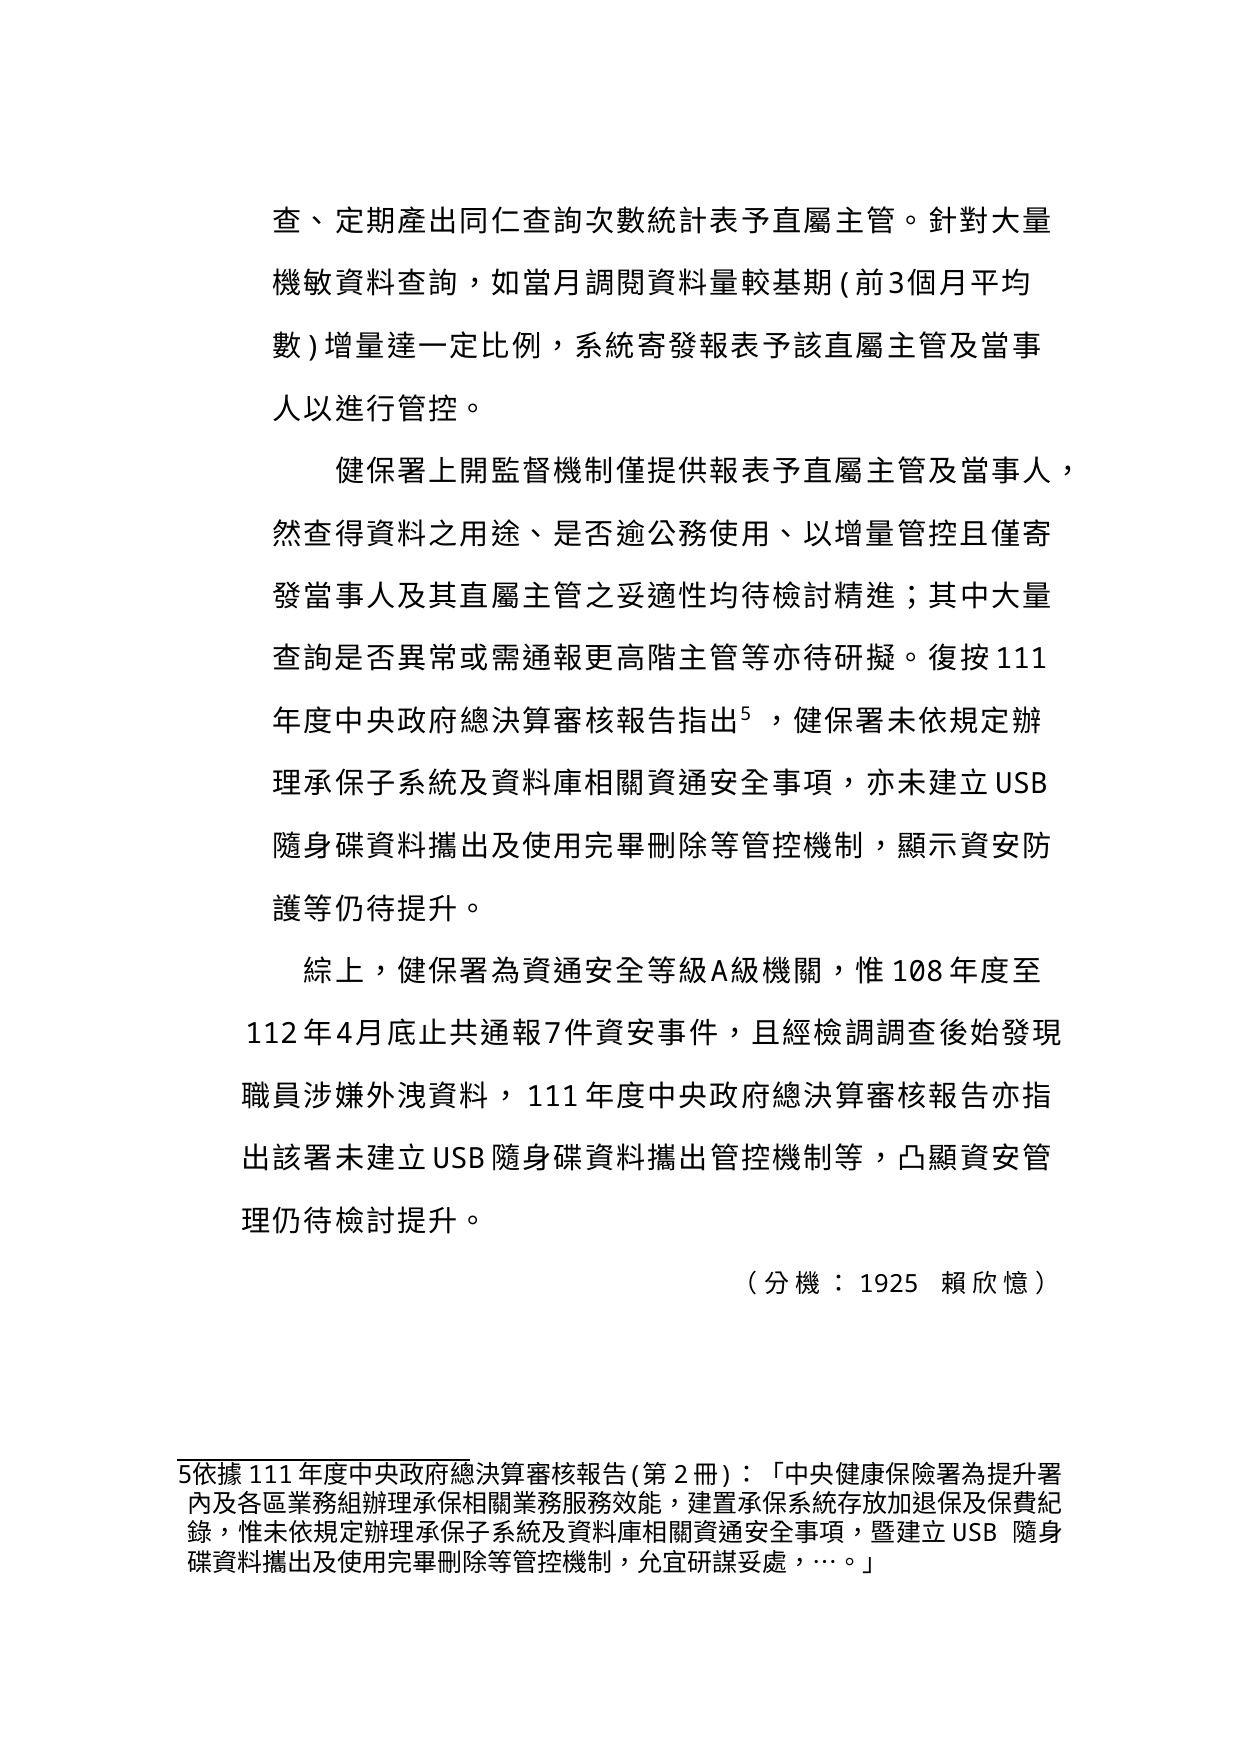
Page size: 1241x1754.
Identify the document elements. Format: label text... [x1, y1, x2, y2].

text 依據111年度中央政府總決算審核報告(第2冊)：「中央健康保險署為提升署內及各區業務組辦理承保相關業務服務效能，建置承保系統存放加退保及保費紀錄，惟未依規定辦理承保子系統及資料庫相關資通安全事項，暨建立USB 隨身碟資料攜出及使用完畢刪除等管控機制，允宜研謀妥處，…。」 [177, 1460, 1063, 1577]
text 查、定期產出同仁查詢次數統計表予直屬主管。針對大量機敏資料查詢，如當月調閱資料量較基期(前3個月平均數)增量達一定比例，系統寄發報表予該直屬主管及當事人以進行管控。 [266, 177, 1063, 427]
text （分機：1925 賴欣憶） [177, 1240, 1063, 1302]
text 健保署上開監督機制僅提供報表予直屬主管及當事人，然查得資料之用途、是否逾公務使用、以增量管控且僅寄發當事人及其直屬主管之妥適性均待檢討精進；其中大量查詢是否異常或需通報更高階主管等亦待研擬。復按111年度中央政府總決算審核報告指出，健保署未依規定辦理承保子系統及資料庫相關資通安全事項，亦未建立USB隨身碟資料攜出及使用完畢刪除等管控機制，顯示資安防護等仍待提升。 [266, 427, 1063, 927]
text 綜上，健保署為資通安全等級A級機關，惟108年度至112年4月底止共通報7件資安事件，且經檢調調查後始發現職員涉嫌外洩資料，111年度中央政府總決算審核報告亦指出該署未建立USB隨身碟資料攜出管控機制等，凸顯資安管理仍待檢討提升。 [236, 927, 1063, 1240]
